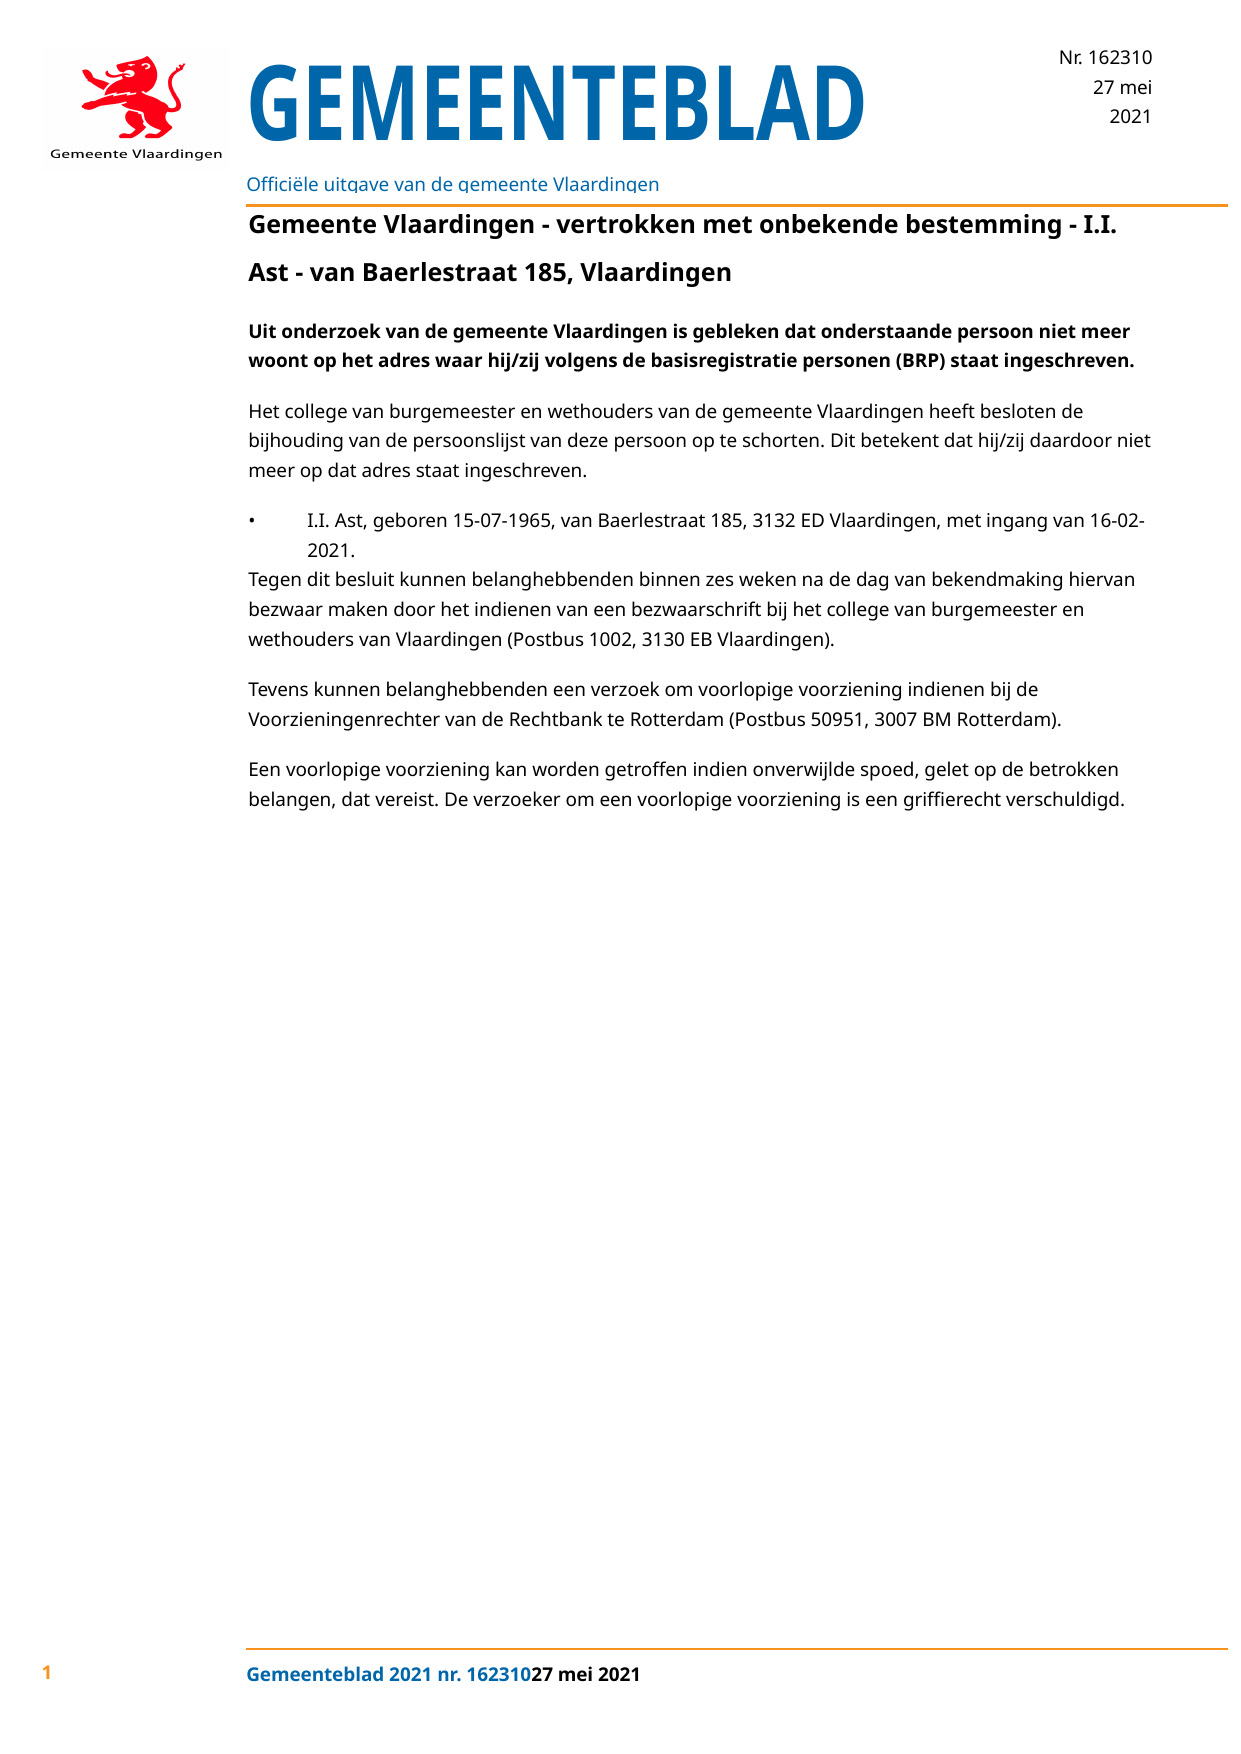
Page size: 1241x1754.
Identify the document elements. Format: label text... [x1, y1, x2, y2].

text Het college van burgemeester en wethouders van de gemeente Vlaardingen heeft besloten de bijhouding van de persoonslijst van deze persoon op te schorten. Dit betekent dat hij/zij daardoor niet meer op dat adres staat ingeschreven. [248, 398, 1152, 483]
picture [41, 47, 231, 172]
text Tegen dit besluit kunnen belanghebbenden binnen zes weken na de dag van bekendmaking hiervan bezwaar maken door het indienen van een bezwaarschrift bij het college van burgemeester en wethouders van Vlaardingen (Postbus 1002, 3130 EB Vlaardingen). [248, 567, 1152, 652]
text Gemeente Vlaardingen - vertrokken met onbekende bestemming - I.I. Ast - van Baerlestraat 185, Vlaardingen [248, 207, 1152, 288]
list I.I. Ast, geboren 15-07-1965, van Baerlestraat 185, 3132 ED Vlaardingen, met ingang van 16-02-2021. [248, 507, 1152, 563]
text Tevens kunnen belanghebbenden een verzoek om voorlopige voorziening indienen bij de Voorzieningenrechter van de Rechtbank te Rotterdam (Postbus 50951, 3007 BM Rotterdam). [248, 676, 1152, 732]
text Een voorlopige voorziening kan worden getroffen indien onverwijlde spoed, gelet op de betrokken belangen, dat vereist. De verzoeker om een voorlopige voorziening is een griffierecht verschuldigd. [248, 756, 1152, 812]
text Uit onderzoek van de gemeente Vlaardingen is gebleken dat onderstaande persoon niet meer woont op het adres waar hij/zij volgens de basisregistratie personen (BRP) staat ingeschreven. [248, 318, 1152, 373]
